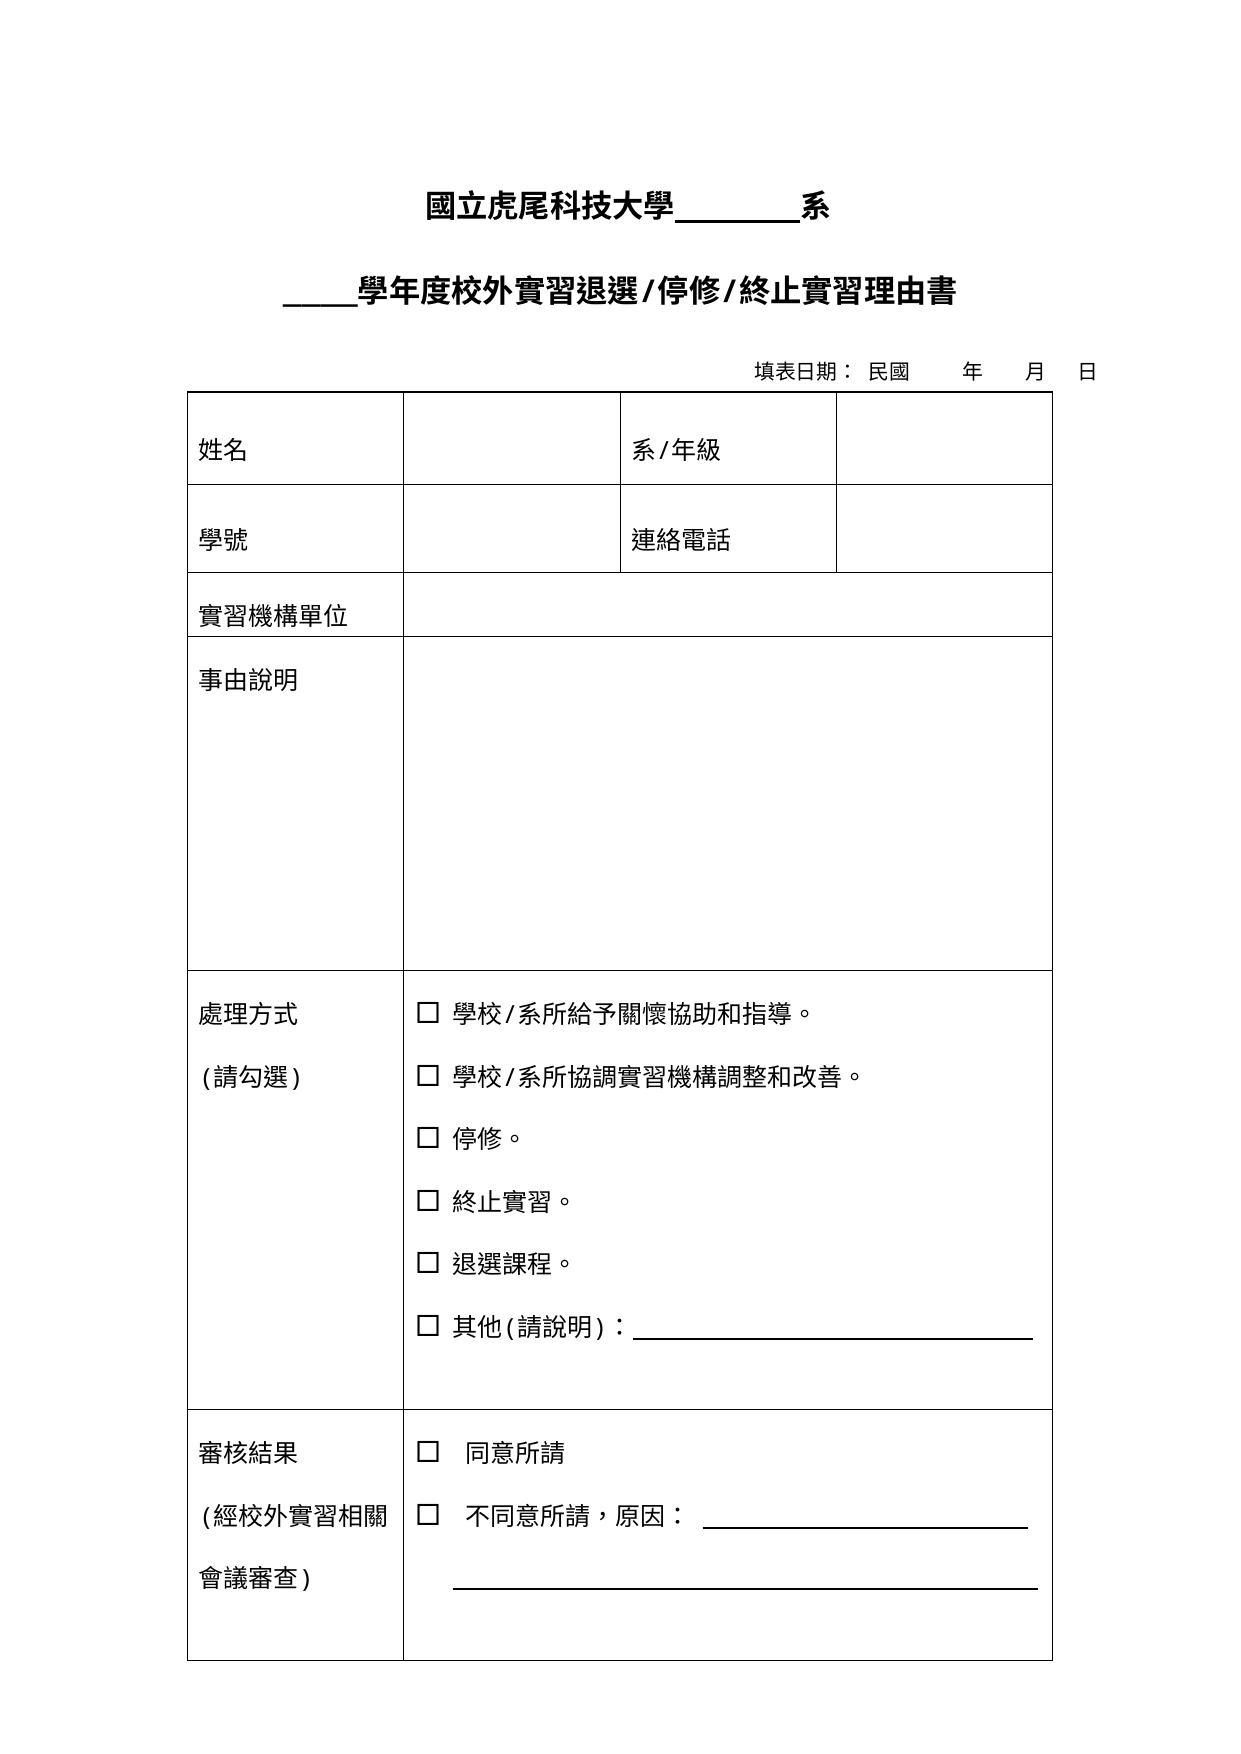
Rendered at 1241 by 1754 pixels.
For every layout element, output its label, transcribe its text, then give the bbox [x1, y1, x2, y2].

table_cell [404, 573, 1052, 636]
table_cell 同意所請 不同意所請，原因： [404, 1410, 1052, 1660]
table_header 系/年級 [621, 393, 836, 484]
table_cell [404, 637, 1052, 970]
table_header [837, 393, 1052, 484]
text 國立虎尾科技大學 系 [169, 163, 1087, 225]
table_cell 學號 [188, 485, 403, 572]
text ____學年度校外實習退選/停修/終止實習理由書 [187, 248, 1053, 310]
table_cell 處理方式 (請勾選) [188, 971, 403, 1409]
table_cell [404, 485, 620, 572]
table_cell [837, 485, 1052, 572]
table_cell 審核結果 (經校外實習相關會議審查) [188, 1410, 403, 1660]
table_cell 學校/系所給予關懷協助和指導。 學校/系所協調實習機構調整和改善。 停修。 終止實習。 退選課程。 其他(請說明)： [404, 971, 1052, 1409]
table_cell 連絡電話 [621, 485, 836, 572]
text 填表日期： 民國 年 月 日 [187, 329, 1097, 391]
table_header [404, 393, 620, 484]
table_header 姓名 [188, 393, 403, 484]
table_cell 事由說明 [188, 637, 403, 970]
table_cell 實習機構單位 [188, 573, 403, 636]
